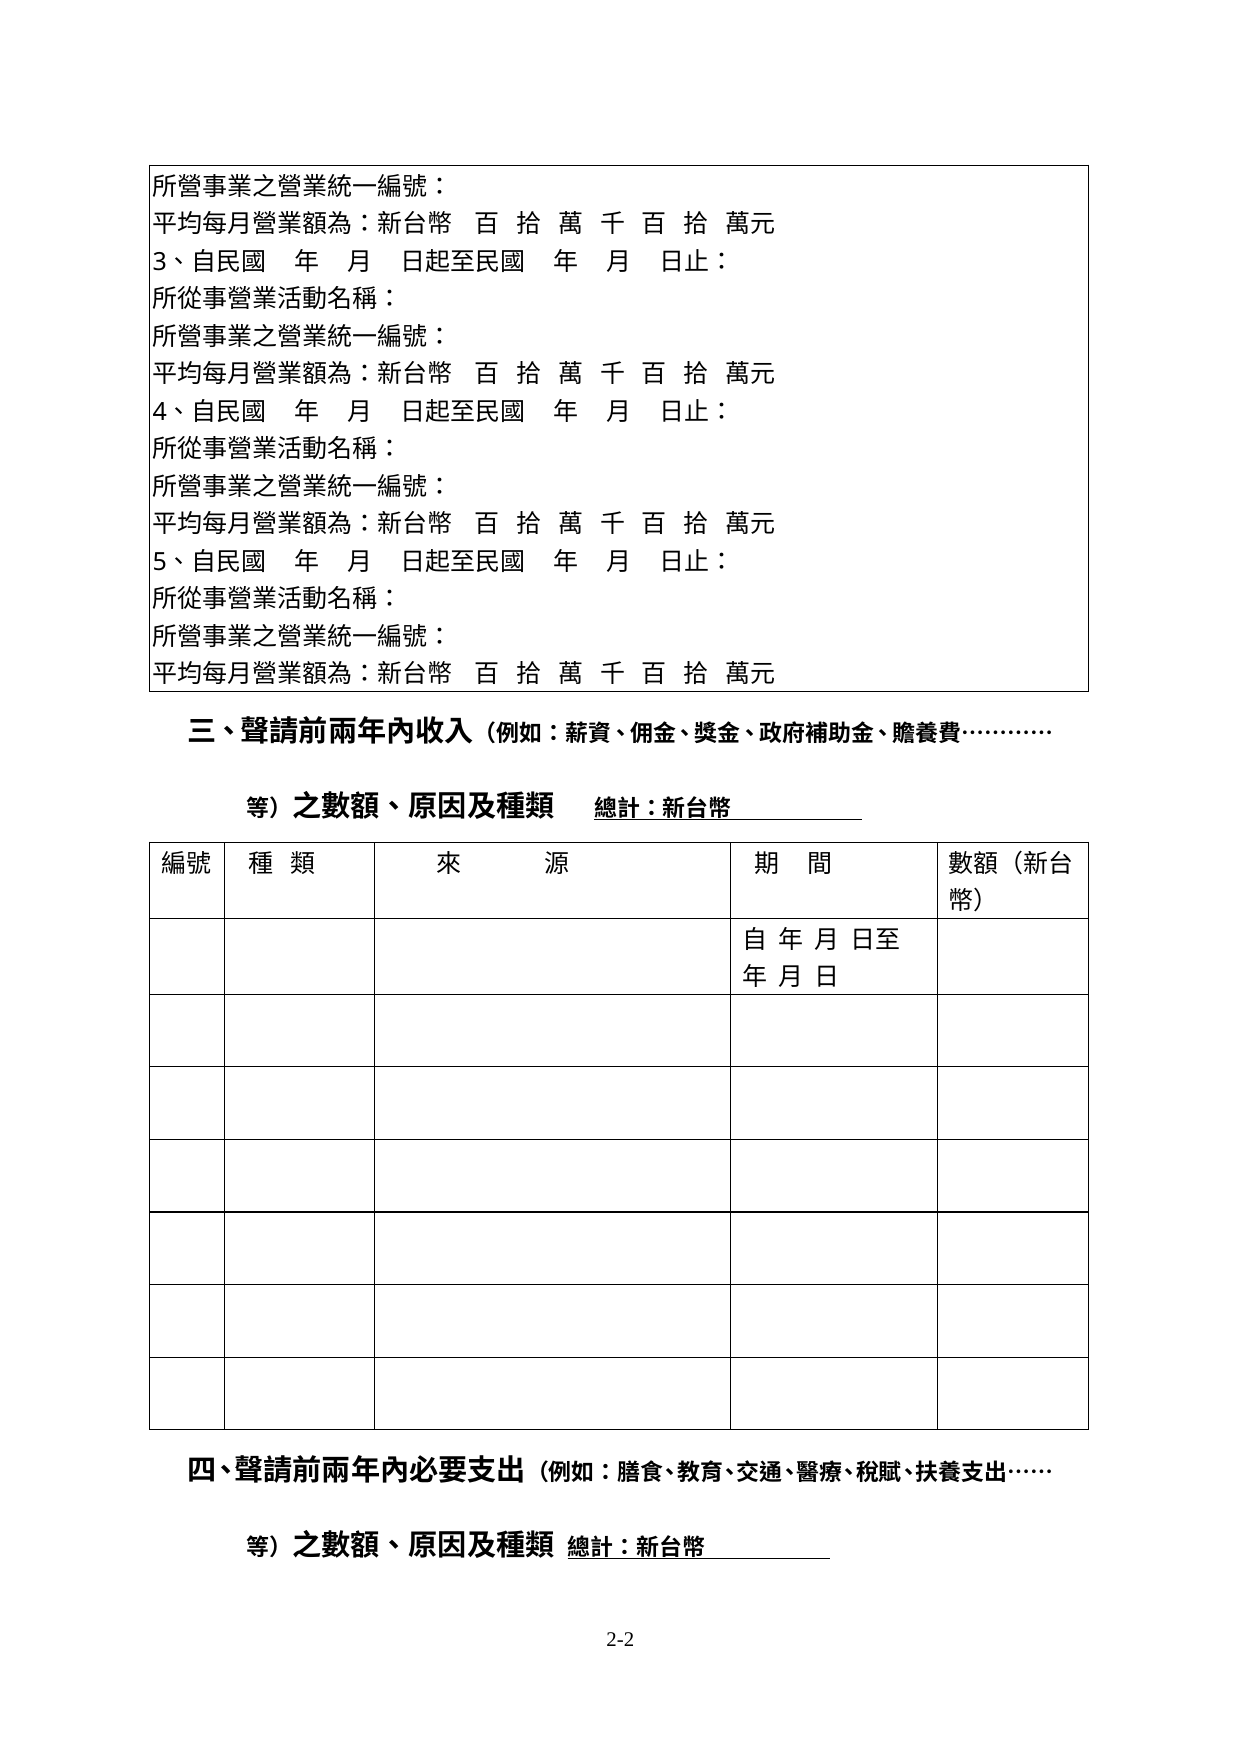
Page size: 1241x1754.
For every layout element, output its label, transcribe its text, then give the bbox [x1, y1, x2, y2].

table_cell [150, 1140, 224, 1211]
table_cell [375, 1213, 730, 1284]
table_cell [375, 1140, 730, 1211]
table_cell [225, 995, 374, 1066]
table_cell [938, 1140, 1088, 1211]
table_cell [731, 995, 937, 1066]
table_cell 自 年 月 日至 年 月 日 [731, 919, 937, 994]
table_cell [938, 1285, 1088, 1357]
table_cell [375, 1285, 730, 1357]
table_cell [225, 1358, 374, 1429]
table_cell [225, 919, 374, 994]
table_header 編號 [150, 843, 224, 918]
table_cell [375, 919, 730, 994]
table_cell [375, 1358, 730, 1429]
table_cell [731, 1213, 937, 1284]
table_cell [225, 1285, 374, 1357]
table_cell [150, 1285, 224, 1357]
table_header 來 源 [375, 843, 730, 918]
table_cell [150, 1358, 224, 1429]
table_cell [938, 1358, 1088, 1429]
text 三、聲請前兩年內收入（例如：薪資、佣金、獎金、政府補助金、贍養費…………等）之數額、原因及種類 總計：新台幣 [187, 692, 1053, 842]
table_header 種 類 [225, 843, 374, 918]
table_cell [938, 1067, 1088, 1139]
table_cell [225, 1067, 374, 1139]
table_cell [150, 995, 224, 1066]
table_cell [225, 1213, 374, 1284]
table_cell [375, 1067, 730, 1139]
table_cell [150, 919, 224, 994]
table_cell [938, 1213, 1088, 1284]
table_header 期 間 [731, 843, 937, 918]
table_cell [225, 1140, 374, 1211]
table_cell [731, 1067, 937, 1139]
table_header 數額（新台幣） [938, 843, 1088, 918]
table_cell [150, 1213, 224, 1284]
table_cell [938, 995, 1088, 1066]
text 四、聲請前兩年內必要支出（例如：膳食、教育、交通、醫療、稅賦、扶養支出……等）之數額、原因及種類 總計：新台幣 [187, 1430, 1053, 1580]
table_cell [731, 1140, 937, 1211]
table_cell [375, 995, 730, 1066]
table_cell [731, 1285, 937, 1357]
table_cell [731, 1358, 937, 1429]
table_cell [938, 919, 1088, 994]
table_cell [150, 1067, 224, 1139]
table_cell 所營事業之營業統一編號： 平均每月營業額為：新台幣 百 拾 萬 千 百 拾 萬元 3、自民國 年 月 日起至民國 年 月 日止： 所從事營業活動名稱： 所營事業之營業統一編號： 平均每月營業額為：新台幣 百 拾 萬 千 百 拾 萬元 4、自民國 年 月 日起至民國 年 月 日止： 所從事營業活動名稱： 所營事業之營業統一編號： 平均每月營業額為：新台幣 百 拾 萬 千 百 拾 萬元 5、自民國 年 月 日起至民國 年 月 日止： 所從事營業活動名稱： 所營事業之營業統一編號： 平均每月營業額為：新台幣 百 拾 萬 千 百 拾 萬元 [150, 166, 1088, 691]
